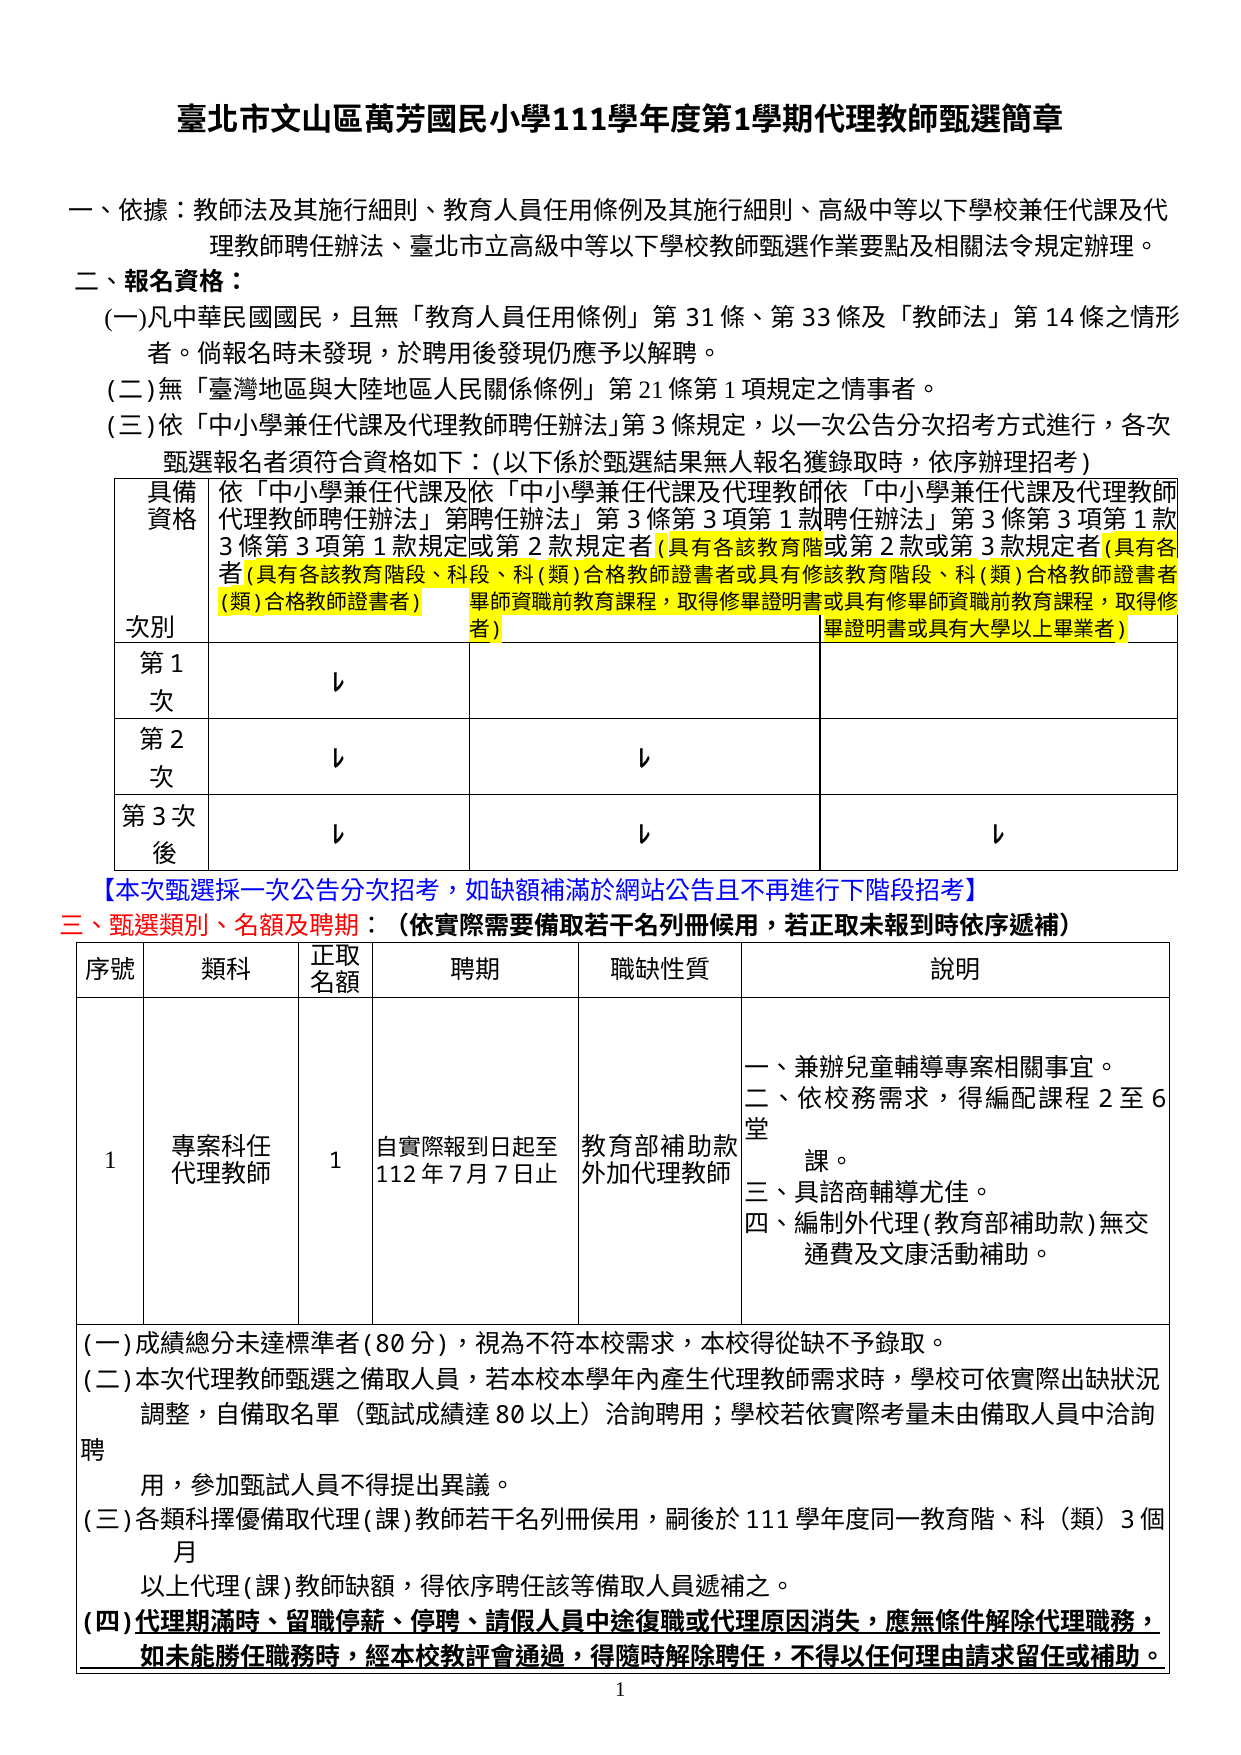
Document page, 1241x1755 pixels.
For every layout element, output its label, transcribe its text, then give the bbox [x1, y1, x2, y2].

table_header 依「中小學兼任代課及代理教師聘任辦法」第3條第3項第1款或第2款或第3款規定者(具有各該教育階段、科(類)合格教師證書者或具有修畢師資職前教育課程，取得修畢證明書或具有大學以上畢業者) [821, 479, 1177, 642]
text 甄選報名者須符合資格如下：(以下係於甄選結果無人報名獲錄取時，依序辦理招考) [103, 442, 1181, 478]
table_cell [821, 643, 1177, 718]
table_header 具備 資格 次別 [115, 479, 208, 642]
table_cell ﾚ [470, 795, 819, 870]
table_cell ﾚ [821, 795, 1177, 870]
text 一、依據：教師法及其施行細則、教育人員任用條例及其施行細則、高級中等以下學校兼任代課及代 [44, 182, 1193, 228]
text 二、報名資格： [44, 262, 1181, 297]
table_cell 自實際報到日起至112年7月7日止 [373, 998, 578, 1323]
table_cell ﾚ [209, 795, 469, 870]
table_cell (一)成績總分未達標準者(80分)，視為不符本校需求，本校得從缺不予錄取。 (二)本次代理教師甄選之備取人員，若本校本學年內產生代理教師需求時，學校可依實際出缺狀況 調整，自備取名單（甄試成績達80以上）洽詢聘用；學校若依實際考量未由備取人員中洽詢聘 用，參加甄試人員不得提出異議。 (三)各類科擇優備取代理(課)教師若干名列冊侯用，嗣後於111學年度同一教育階、科（類）3個月 以上代理(課)教師缺額，得依序聘任該等備取人員遞補之。 (四)代理期滿時、留職停薪、停聘、請假人員中途復職或代理原因消失，應無條件解除代理職務， 如未能勝任職務時，經本校教評會通過，得隨時解除聘任，不得以任何理由請求留任或補助。 [77, 1325, 1169, 1672]
table_cell 第3次後 [115, 795, 208, 870]
table_cell ﾚ [209, 719, 469, 794]
text (三)依「中小學兼任代課及代理教師聘任辦法｣第3條規定，以一次公告分次招考方式進行，各次 [103, 406, 1181, 442]
table_cell 1 [299, 998, 372, 1323]
table_header 說明 [742, 943, 1169, 997]
text 【本次甄選採一次公告分次招考，如缺額補滿於網站公告且不再進行下階段招考】 [59, 871, 1181, 906]
table_header 聘期 [373, 943, 578, 997]
text (二)無「臺灣地區與大陸地區人民關係條例」第21條第1項規定之情事者。 [103, 369, 1181, 406]
table_header 職缺性質 [579, 943, 741, 997]
table_cell ﾚ [209, 643, 469, 718]
table_header 依「中小學兼任代課及代理教師聘任辦法」第3條第3項第1款規定者(具有各該教育階段、科(類)合格教師證書者) [209, 479, 469, 642]
table_header 依「中小學兼任代課及代理教師聘任辦法」第3條第3項第1款或第2款規定者(具有各該教育階段、科(類)合格教師證書者或具有修畢師資職前教育課程，取得修畢證明書者) [470, 479, 819, 642]
table_cell 專案科任 代理教師 [144, 998, 298, 1323]
table_cell 一、兼辦兒童輔導專案相關事宜。 二、依校務需求，得編配課程2至6堂 課。 三、具諮商輔導尤佳。 四、編制外代理(教育部補助款)無交 通費及文康活動補助。 [742, 998, 1169, 1323]
table_cell 第1次 [115, 643, 208, 718]
table_cell 第2次 [115, 719, 208, 794]
table_header 正取 名額 [299, 943, 372, 997]
table_cell 教育部補助款外加代理教師 [579, 998, 741, 1323]
table_header 序號 [77, 943, 143, 997]
text (一)凡中華民國國民，且無「教育人員任用條例」第31條、第33條及「教師法」第14條之情形者。倘報名時未發現，於聘用後發現仍應予以解聘。 [98, 297, 1181, 369]
table_cell ﾚ [470, 719, 819, 794]
table_header 類科 [144, 943, 298, 997]
table_cell [470, 643, 819, 718]
table_cell [821, 719, 1177, 794]
text 臺北市文山區萬芳國民小學111學年度第1學期代理教師甄選簡章 [59, 94, 1181, 140]
text 三、甄選類別、名額及聘期：（依實際需要備取若干名列冊候用，若正取未報到時依序遞補） [59, 906, 1178, 942]
text 理教師聘任辦法、臺北市立高級中等以下學校教師甄選作業要點及相關法令規定辦理。 [44, 228, 1181, 262]
table_cell 1 [77, 998, 143, 1323]
